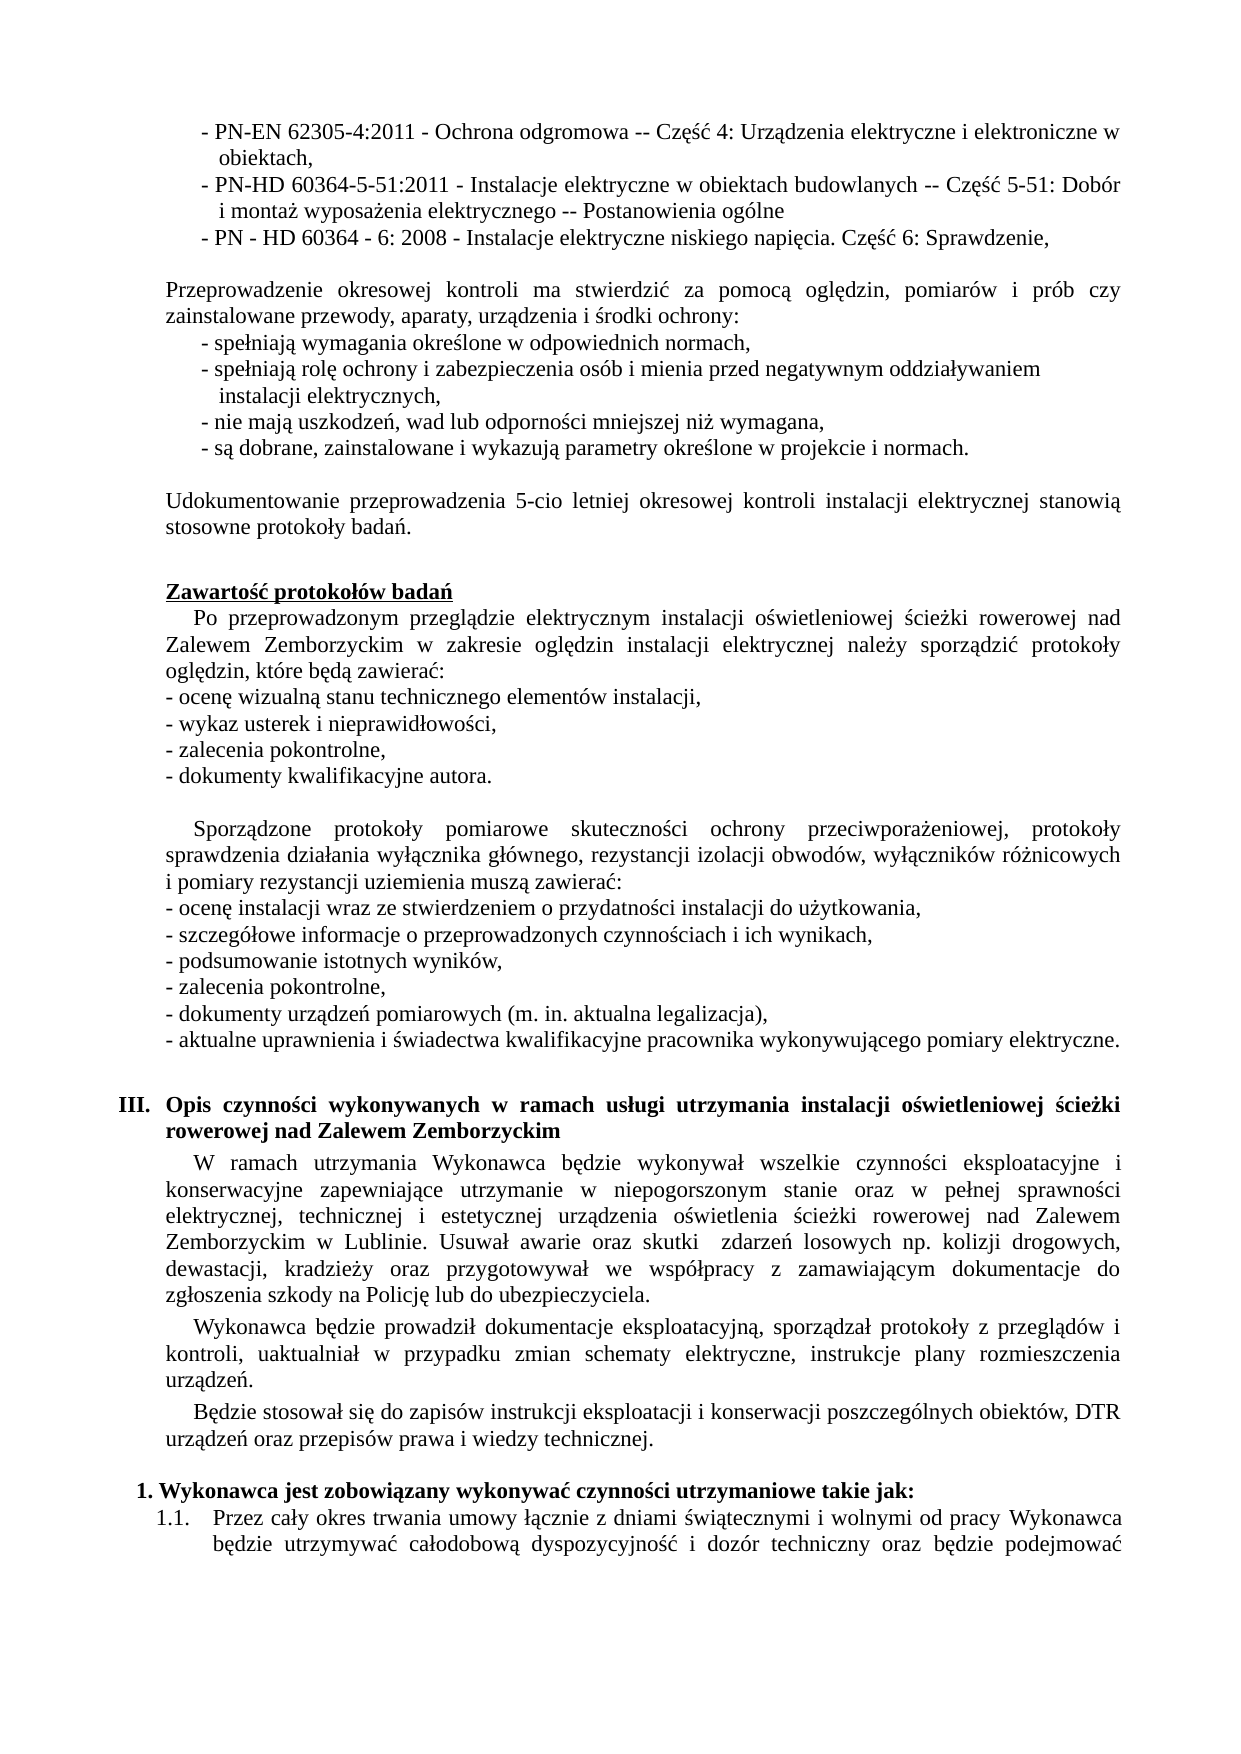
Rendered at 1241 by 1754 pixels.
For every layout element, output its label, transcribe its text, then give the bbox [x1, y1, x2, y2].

text - zalecenia pokontrolne, [165, 973, 1122, 1000]
text - ocenę instalacji wraz ze stwierdzeniem o przydatności instalacji do użytkowania, [165, 894, 1122, 921]
text Udokumentowanie przeprowadzenia 5-cio letniej okresowej kontroli instalacji elektrycznej stanowią stosowne protokoły badań. [165, 487, 1122, 540]
text - aktualne uprawnienia i świadectwa kwalifikacyjne pracownika wykonywującego pomiary elektryczne. [165, 1026, 1122, 1052]
text - dokumenty kwalifikacyjne autora. [165, 762, 1122, 789]
text - wykaz usterek i nieprawidłowości, [165, 710, 1122, 736]
text - nie mają uszkodzeń, wad lub odporności mniejszej niż wymagana, [201, 408, 1122, 434]
list Opis czynności wykonywanych w ramach usługi utrzymania instalacji oświetleniowej ścieżki rowerowej nad Zalewem Zemborzyckim [118, 1091, 1122, 1143]
text - spełniają rolę ochrony i zabezpieczenia osób i mienia przed negatywnym oddziaływaniem instalacji elektrycznych, [201, 355, 1122, 408]
text - ocenę wizualną stanu technicznego elementów instalacji, [165, 683, 1122, 710]
text - PN-EN 62305-4:2011 - Ochrona odgromowa -- Część 4: Urządzenia elektryczne i elektroniczne w obiektach, [201, 118, 1122, 171]
text Przeprowadzenie okresowej kontroli ma stwierdzić za pomocą oględzin, pomiarów i prób czy zainstalowane przewody, aparaty, urządzenia i środki ochrony: [165, 276, 1122, 329]
text - spełniają wymagania określone w odpowiednich normach, [201, 329, 1122, 355]
text Wykonawca będzie prowadził dokumentacje eksploatacyjną, sporządzał protokoły z przeglądów i kontroli, uaktualniał w przypadku zmian schematy elektryczne, instrukcje plany rozmieszczenia urządzeń. [165, 1313, 1122, 1392]
text - dokumenty urządzeń pomiarowych (m. in. aktualna legalizacja), [165, 1000, 1122, 1026]
text Zawartość protokołów badań [165, 578, 1122, 604]
text - podsumowanie istotnych wyników, [165, 947, 1122, 973]
text W ramach utrzymania Wykonawca będzie wykonywał wszelkie czynności eksploatacyjne i konserwacyjne zapewniające utrzymanie w niepogorszonym stanie oraz w pełnej sprawności elektrycznej, technicznej i estetycznej urządzenia oświetlenia ścieżki rowerowej nad Zalewem Zemborzyckim w Lublinie. Usuwał awarie oraz skutki zdarzeń losowych np. kolizji drogowych, dewastacji, kradzieży oraz przygotowywał we współpracy z zamawiającym dokumentacje do zgłoszenia szkody na Policję lub do ubezpieczyciela. [165, 1149, 1122, 1307]
text 1. Wykonawca jest zobowiązany wykonywać czynności utrzymaniowe takie jak: [136, 1477, 1122, 1504]
text Sporządzone protokoły pomiarowe skuteczności ochrony przeciwporażeniowej, protokoły sprawdzenia działania wyłącznika głównego, rezystancji izolacji obwodów, wyłączników różnicowych i pomiary rezystancji uziemienia muszą zawierać: [165, 815, 1122, 894]
text - są dobrane, zainstalowane i wykazują parametry określone w projekcie i normach. [201, 434, 1122, 461]
text - PN-HD 60364-5-51:2011 - Instalacje elektryczne w obiektach budowlanych -- Część 5-51: Dobór i montaż wyposażenia elektrycznego -- Postanowienia ogólne [201, 171, 1122, 223]
text Będzie stosował się do zapisów instrukcji eksploatacji i konserwacji poszczególnych obiektów, DTR urządzeń oraz przepisów prawa i wiedzy technicznej. [165, 1398, 1122, 1451]
text Po przeprowadzonym przeglądzie elektrycznym instalacji oświetleniowej ścieżki rowerowej nad Zalewem Zemborzyckim w zakresie oględzin instalacji elektrycznej należy sporządzić protokoły oględzin, które będą zawierać: [165, 604, 1122, 683]
text - zalecenia pokontrolne, [165, 736, 1122, 762]
list Przez cały okres trwania umowy łącznie z dniami świątecznymi i wolnymi od pracy Wykonawca będzie utrzymywać całodobową dyspozycyjność i dozór techniczny oraz będzie podejmować [156, 1504, 1122, 1556]
text - szczegółowe informacje o przeprowadzonych czynnościach i ich wynikach, [165, 921, 1122, 947]
text - PN - HD 60364 - 6: 2008 - Instalacje elektryczne niskiego napięcia. Część 6: Sprawdzenie, [201, 223, 1122, 250]
